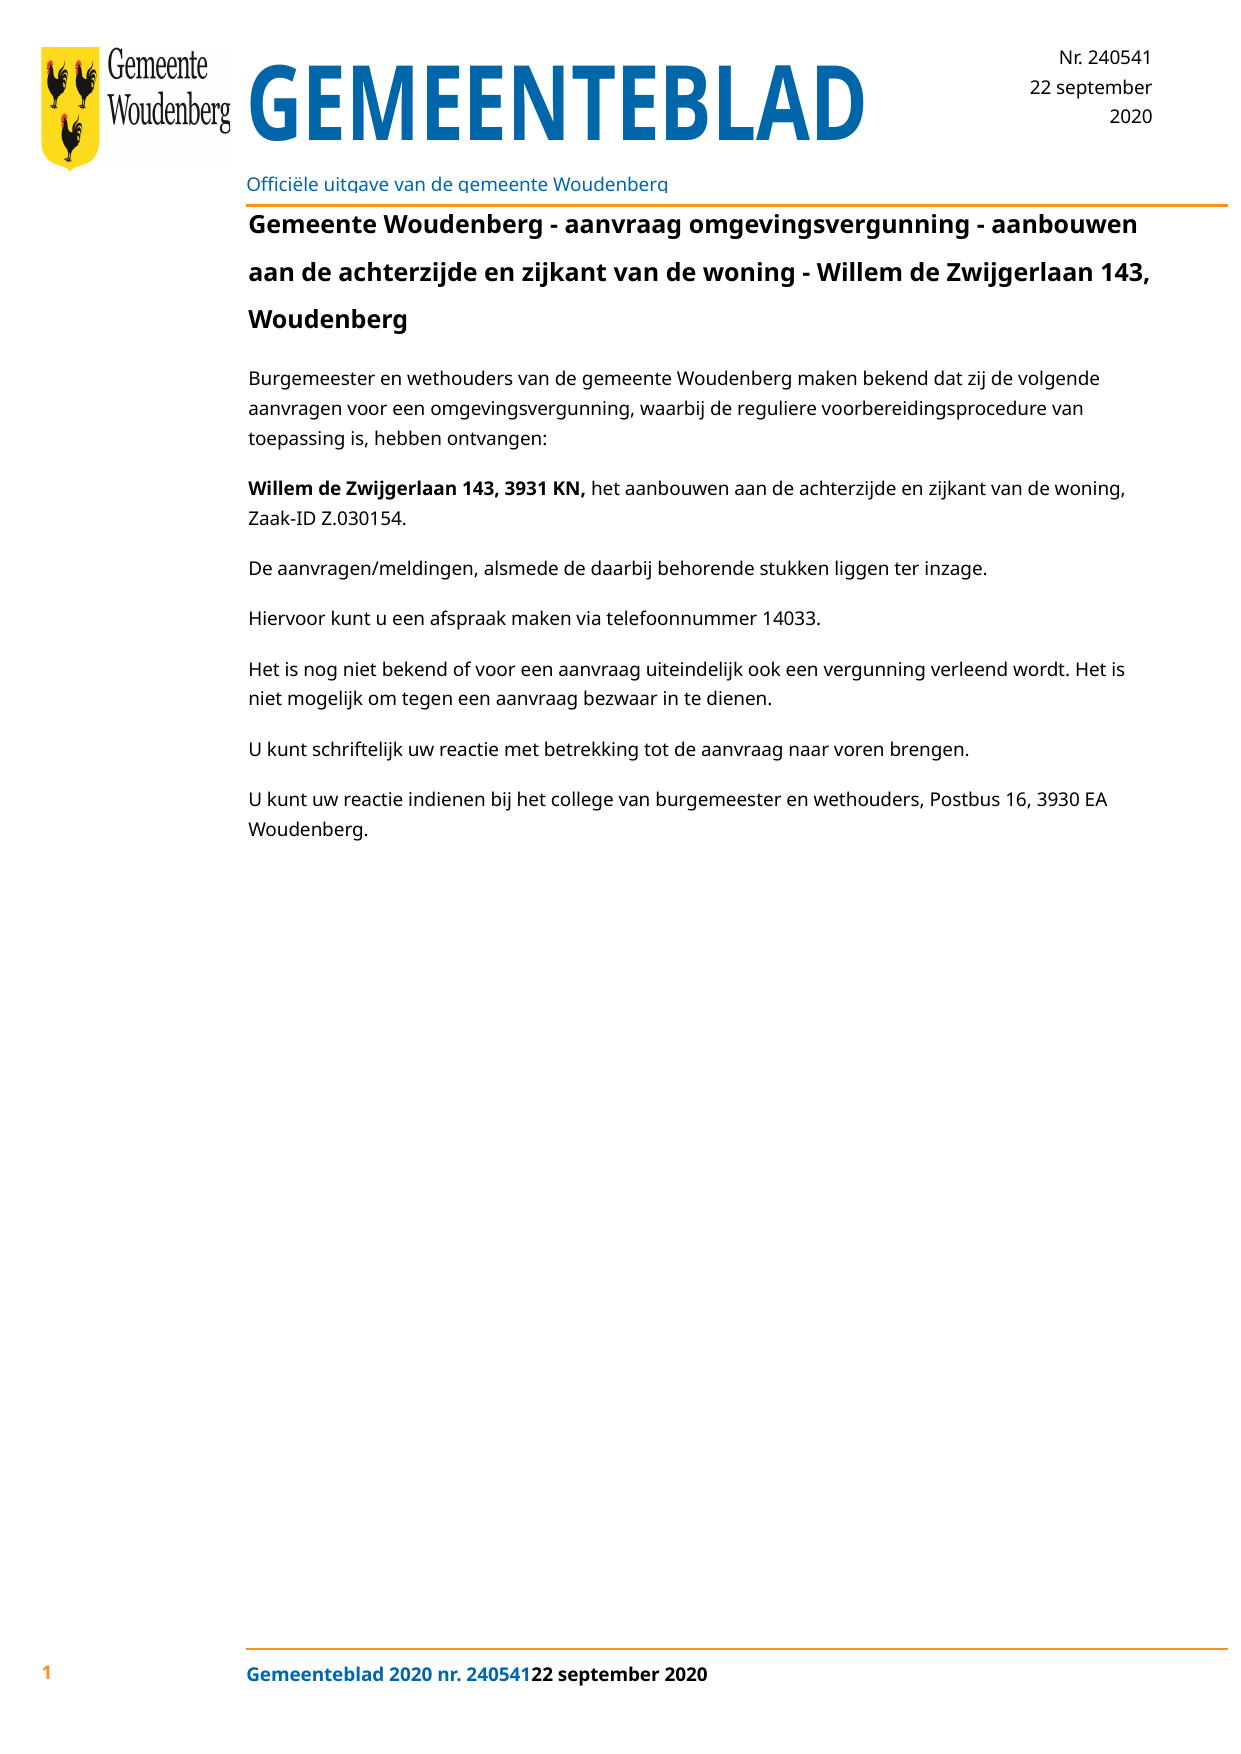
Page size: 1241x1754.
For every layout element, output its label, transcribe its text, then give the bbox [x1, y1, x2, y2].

text De aanvragen/meldingen, alsmede de daarbij behorende stukken liggen ter inzage. [248, 555, 1152, 581]
text Willem de Zwijgerlaan 143, 3931 KN, het aanbouwen aan de achterzijde en zijkant van de woning, Zaak-ID Z.030154. [248, 475, 1152, 530]
picture [41, 47, 231, 172]
text Hiervoor kunt u een afspraak maken via telefoonnummer 14033. [248, 606, 1152, 631]
text U kunt schriftelijk uw reactie met betrekking tot de aanvraag naar voren brengen. [248, 736, 1152, 762]
text Het is nog niet bekend of voor een aanvraag uiteindelijk ook een vergunning verleend wordt. Het is niet mogelijk om tegen een aanvraag bezwaar in te dienen. [248, 656, 1152, 711]
text U kunt uw reactie indienen bij het college van burgemeester en wethouders, Postbus 16, 3930 EA Woudenberg. [248, 786, 1152, 842]
text Gemeente Woudenberg - aanvraag omgevingsvergunning - aanbouwen aan de achterzijde en zijkant van de woning - Willem de Zwijgerlaan 143, Woudenberg [248, 207, 1152, 336]
text Burgemeester en wethouders van de gemeente Woudenberg maken bekend dat zij de volgende aanvragen voor een omgevingsvergunning, waarbij de reguliere voorbereidingsprocedure van toepassing is, hebben ontvangen: [248, 366, 1152, 450]
